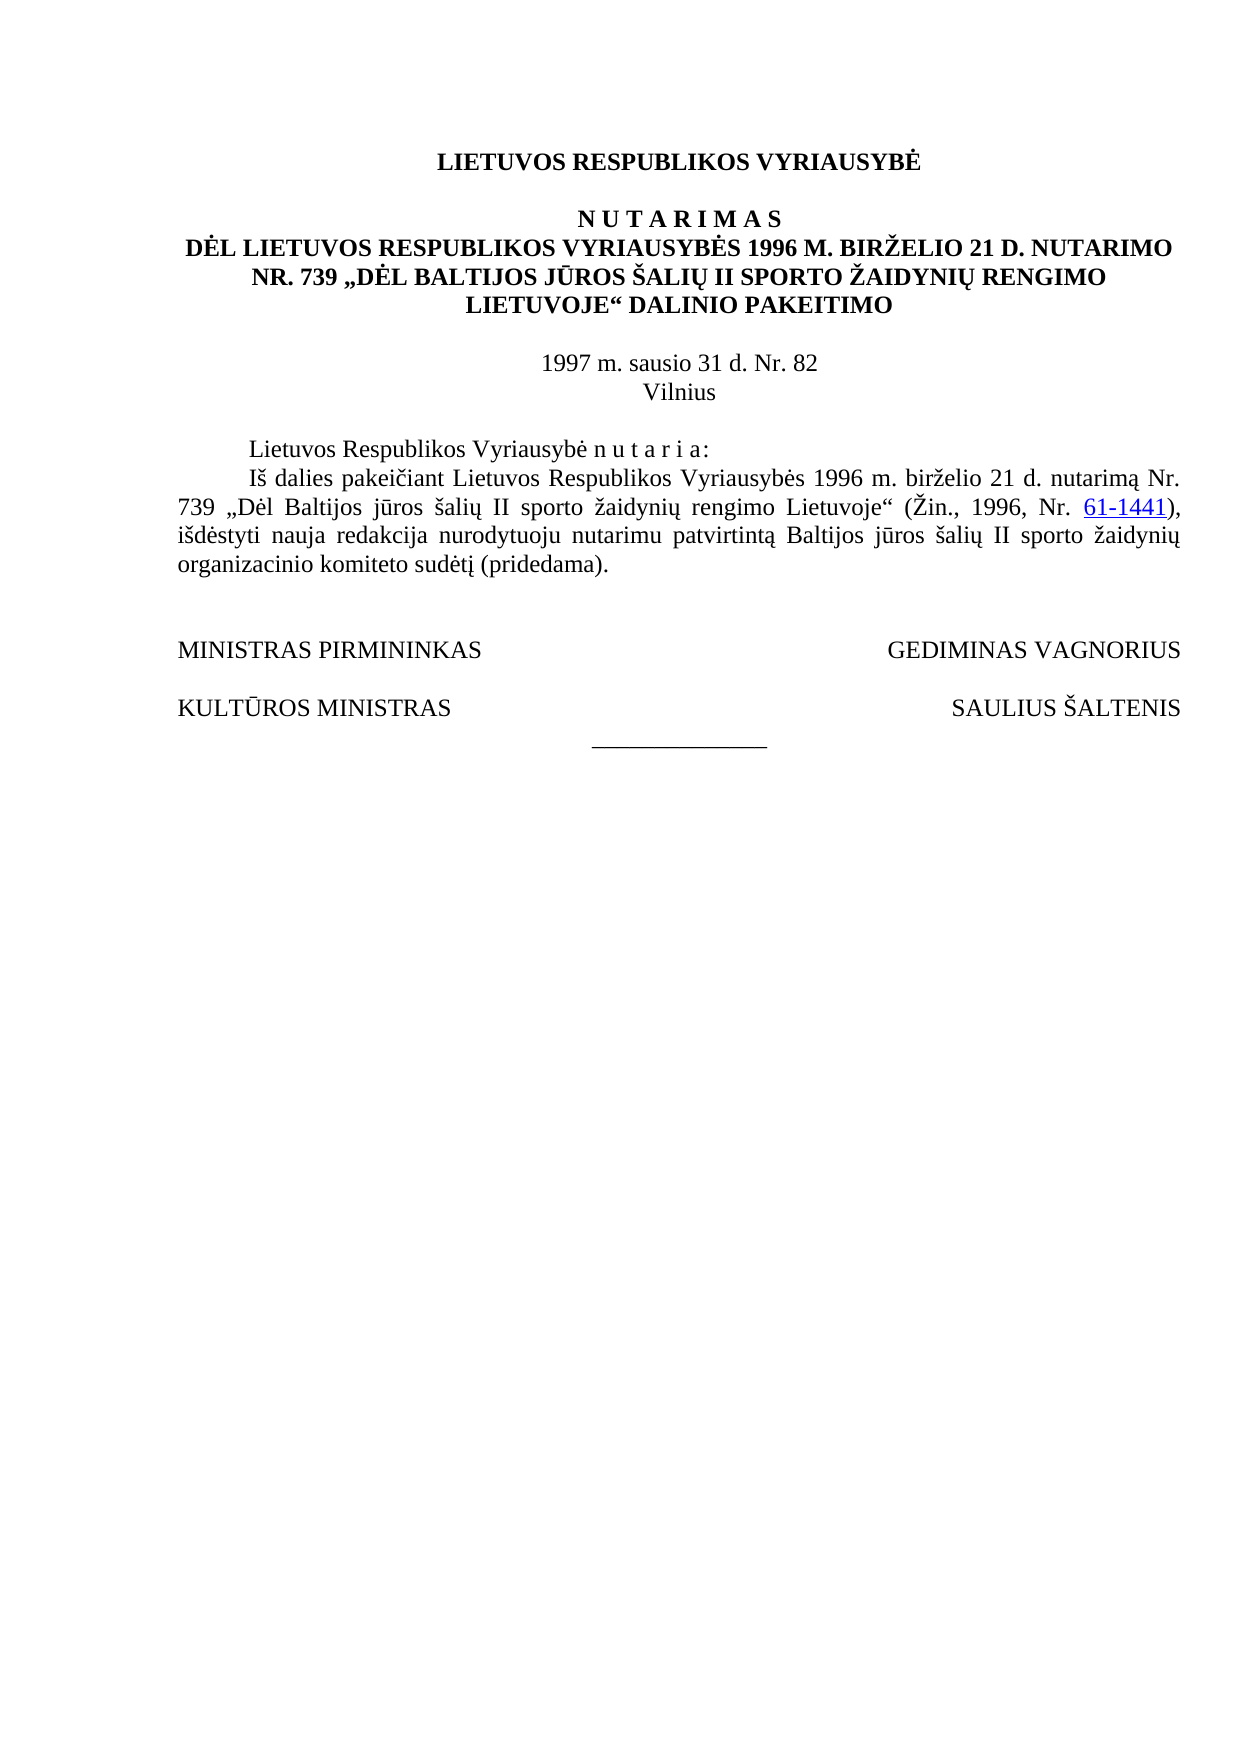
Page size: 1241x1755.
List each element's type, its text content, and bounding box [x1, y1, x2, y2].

text KULTŪROS MINISTRAS SAULIUS ŠALTENIS [177, 693, 1181, 722]
text MINISTRAS PIRMININKAS GEDIMINAS VAGNORIUS [177, 636, 1181, 664]
text Vilnius [177, 377, 1181, 406]
text Lietuvos Respublikos Vyriausybė nutaria: [177, 434, 1181, 463]
text LIETUVOS RESPUBLIKOS VYRIAUSYBĖ [177, 147, 1181, 176]
text Iš dalies pakeičiant Lietuvos Respublikos Vyriausybės 1996 m. birželio 21 d. nutarimą Nr. 739 „Dėl Baltijos jūros šalių II sporto žaidynių rengimo Lietuvoje“ (Žin., 1996, Nr. 61-1441), išdėstyti nauja redakcija nurodytuoju nutarimu patvirtintą Baltijos jūros šalių II sporto žaidynių organizacinio komiteto sudėtį (pridedama). [177, 463, 1181, 578]
text ______________ [177, 722, 1181, 751]
text 1997 m. sausio 31 d. Nr. 82 [177, 348, 1181, 377]
text DĖL LIETUVOS RESPUBLIKOS VYRIAUSYBĖS 1996 M. BIRŽELIO 21 D. NUTARIMO NR. 739 „DĖL BALTIJOS JŪROS ŠALIŲ II SPORTO ŽAIDYNIŲ RENGIMO LIETUVOJE“ DALINIO PAKEITIMO [177, 233, 1181, 319]
text N U T A R I M A S [177, 204, 1181, 233]
